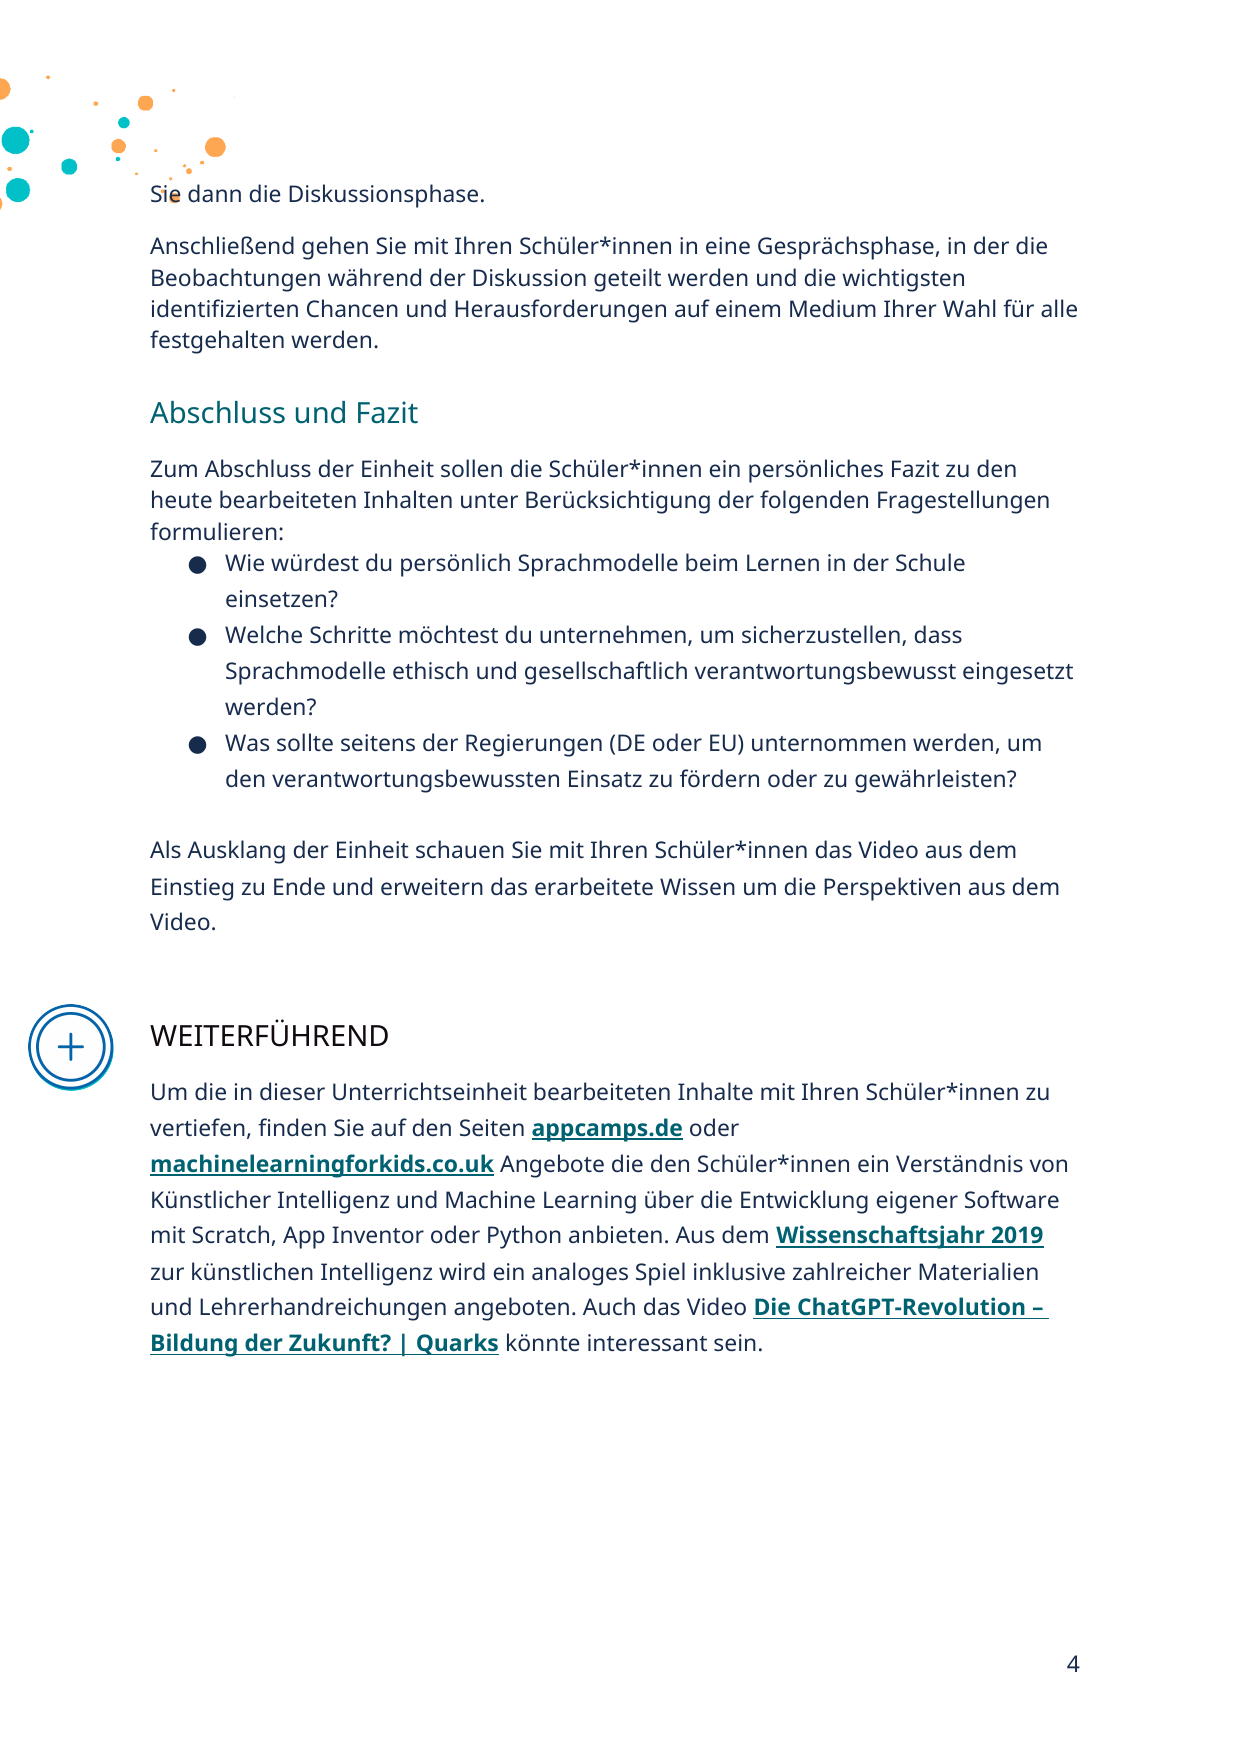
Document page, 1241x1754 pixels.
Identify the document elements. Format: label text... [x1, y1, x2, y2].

text Zum Abschluss der Einheit sollen die Schüler*innen ein persönliches Fazit zu den heute bearbeiteten Inhalten unter Berücksichtigung der folgenden Fragestellungen formulieren: [150, 453, 1080, 547]
text Um die in dieser Unterrichtseinheit bearbeiteten Inhalte mit Ihren Schüler*innen zu vertiefen, finden Sie auf den Seiten appcamps.de oder machinelearningforkids.co.uk Angebote die den Schüler*innen ein Verständnis von Künstlicher Intelligenz und Machine Learning über die Entwicklung eigener Software mit Scratch, App Inventor oder Python anbieten. Aus dem Wissenschaftsjahr 2019 zur künstlichen Intelligenz wird ein analoges Spiel inklusive zahlreicher Materialien und Lehrerhandreichungen angeboten. Auch das Video Die ChatGPT-Revolution – Bildung der Zukunft? | Quarks könnte interessant sein. [150, 1076, 1080, 1358]
text Sie dann die Diskussionsphase. [150, 178, 1080, 209]
picture [0, 70, 235, 231]
text Anschließend gehen Sie mit Ihren Schüler*innen in eine Gesprächsphase, in der die Beobachtungen während der Diskussion geteilt werden und die wichtigsten identifizierten Chancen und Herausforderungen auf einem Medium Ihrer Wahl für alle festgehalten werden. [150, 230, 1080, 355]
list Wie würdest du persönlich Sprachmodelle beim Lernen in der Schule einsetzen? [187, 547, 1080, 614]
list Was sollte seitens der Regierungen (DE oder EU) unternommen werden, um den verantwortungsbewussten Einsatz zu fördern oder zu gewährleisten? [187, 727, 1080, 794]
subtitle WEITERFÜHREND [150, 1015, 740, 1055]
list Welche Schritte möchtest du unternehmen, um sicherzustellen, dass Sprachmodelle ethisch und gesellschaftlich verantwortungsbewusst eingesetzt werden? [187, 619, 1080, 722]
subtitle Abschluss und Fazit [150, 393, 740, 432]
picture [28, 1004, 114, 1091]
text Als Ausklang der Einheit schauen Sie mit Ihren Schüler*innen das Video aus dem Einstieg zu Ende und erweitern das erarbeitete Wissen um die Perspektiven aus dem Video. [150, 834, 1080, 938]
